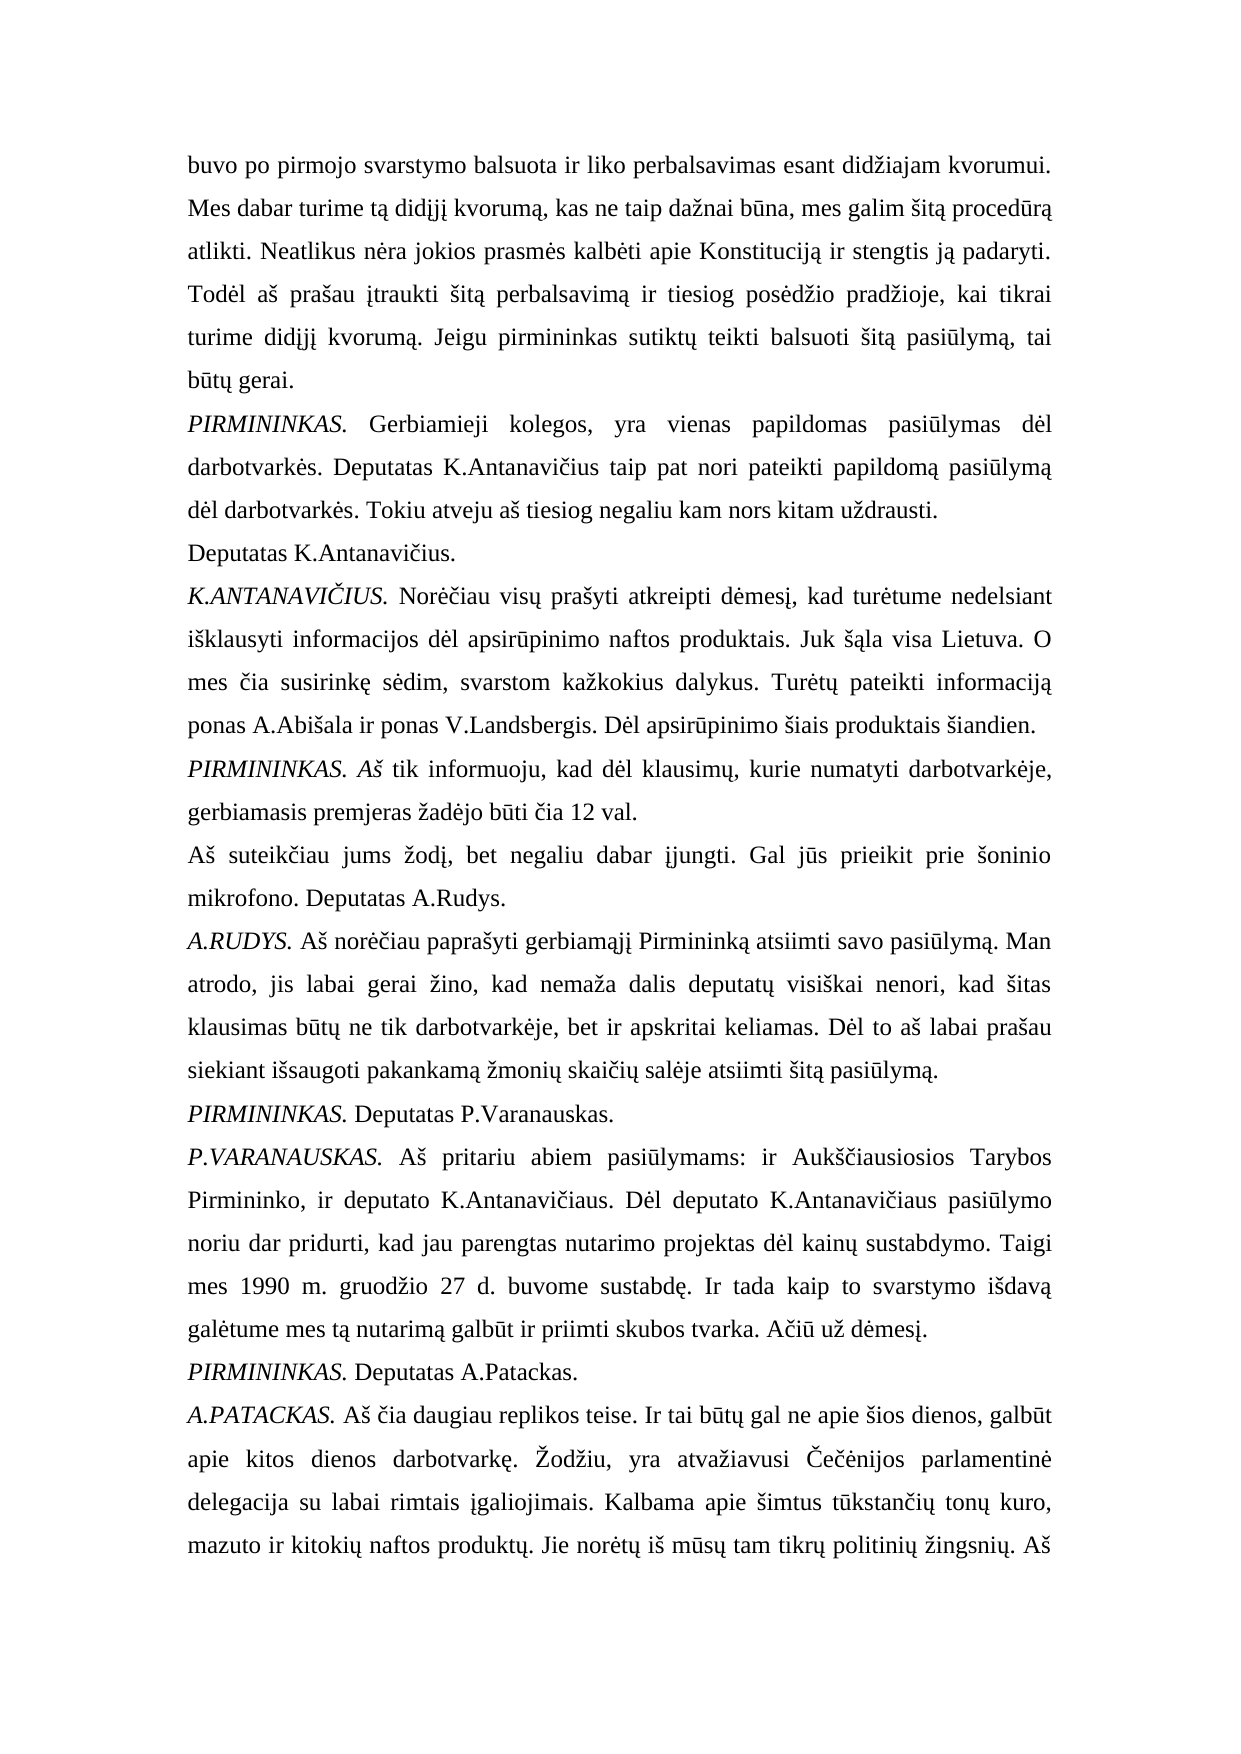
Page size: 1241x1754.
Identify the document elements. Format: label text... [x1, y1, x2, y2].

text buvo po pirmojo svarstymo balsuota ir liko perbalsavimas esant didžiajam kvorumui. Mes dabar turime tą didįjį kvorumą, kas ne taip dažnai būna, mes galim šitą procedūrą atlikti. Neatlikus nėra jokios prasmės kalbėti apie Konstituciją ir stengtis ją padaryti. Todėl aš prašau įtraukti šitą perbalsavimą ir tiesiog posėdžio pradžioje, kai tikrai turime didįjį kvorumą. Jeigu pirmininkas sutiktų teikti balsuoti šitą pasiūlymą, tai būtų gerai. [187, 150, 1053, 394]
text PIRMININKAS. Gerbiamieji kolegos, yra vienas papildomas pasiūlymas dėl darbotvarkės. Deputatas K.Antanavičius taip pat nori pateikti papildomą pasiūlymą dėl darbotvarkės. Tokiu atveju aš tiesiog negaliu kam nors kitam uždrausti. [187, 409, 1053, 524]
text PIRMININKAS. Deputatas A.Patackas. [187, 1357, 1053, 1386]
text PIRMININKAS. Aš tik informuoju, kad dėl klausimų, kurie numatyti darbotvarkėje, gerbiamasis premjeras žadėjo būti čia 12 val. [187, 754, 1053, 826]
text A.RUDYS. Aš norėčiau paprašyti gerbiamąjį Pirmininką atsiimti savo pasiūlymą. Man atrodo, jis labai gerai žino, kad nemaža dalis deputatų visiškai nenori, kad šitas klausimas būtų ne tik darbotvarkėje, bet ir apskritai keliamas. Dėl to aš labai prašau siekiant išsaugoti pakankamą žmonių skaičių salėje atsiimti šitą pasiūlymą. [187, 926, 1053, 1084]
text P.VARANAUSKAS. Aš pritariu abiem pasiūlymams: ir Aukščiausiosios Tarybos Pirmininko, ir deputato K.Antanavičiaus. Dėl deputato K.Antanavičiaus pasiūlymo noriu dar pridurti, kad jau parengtas nutarimo projektas dėl kainų sustabdymo. Taigi mes 1990 m. gruodžio 27 d. buvome sustabdę. Ir tada kaip to svarstymo išdavą galėtume mes tą nutarimą galbūt ir priimti skubos tvarka. Ačiū už dėmesį. [187, 1142, 1053, 1343]
text Deputatas K.Antanavičius. [187, 538, 1053, 567]
text K.ANTANAVIČIUS. Norėčiau visų prašyti atkreipti dėmesį, kad turėtume nedelsiant išklausyti informacijos dėl apsirūpinimo naftos produktais. Juk šąla visa Lietuva. O mes čia susirinkę sėdim, svarstom kažkokius dalykus. Turėtų pateikti informaciją ponas A.Abišala ir ponas V.Landsbergis. Dėl apsirūpinimo šiais produktais šiandien. [187, 581, 1053, 739]
text Aš suteikčiau jums žodį, bet negaliu dabar įjungti. Gal jūs prieikit prie šoninio mikrofono. Deputatas A.Rudys. [187, 840, 1053, 912]
text PIRMININKAS. Deputatas P.Varanauskas. [187, 1099, 1053, 1127]
text A.PATACKAS. Aš čia daugiau replikos teise. Ir tai būtų gal ne apie šios dienos, galbūt apie kitos dienos darbotvarkę. Žodžiu, yra atvažiavusi Čečėnijos parlamentinė delegacija su labai rimtais įgaliojimais. Kalbama apie šimtus tūkstančių tonų kuro, mazuto ir kitokių naftos produktų. Jie norėtų iš mūsų tam tikrų politinių žingsnių. Aš [187, 1401, 1053, 1559]
